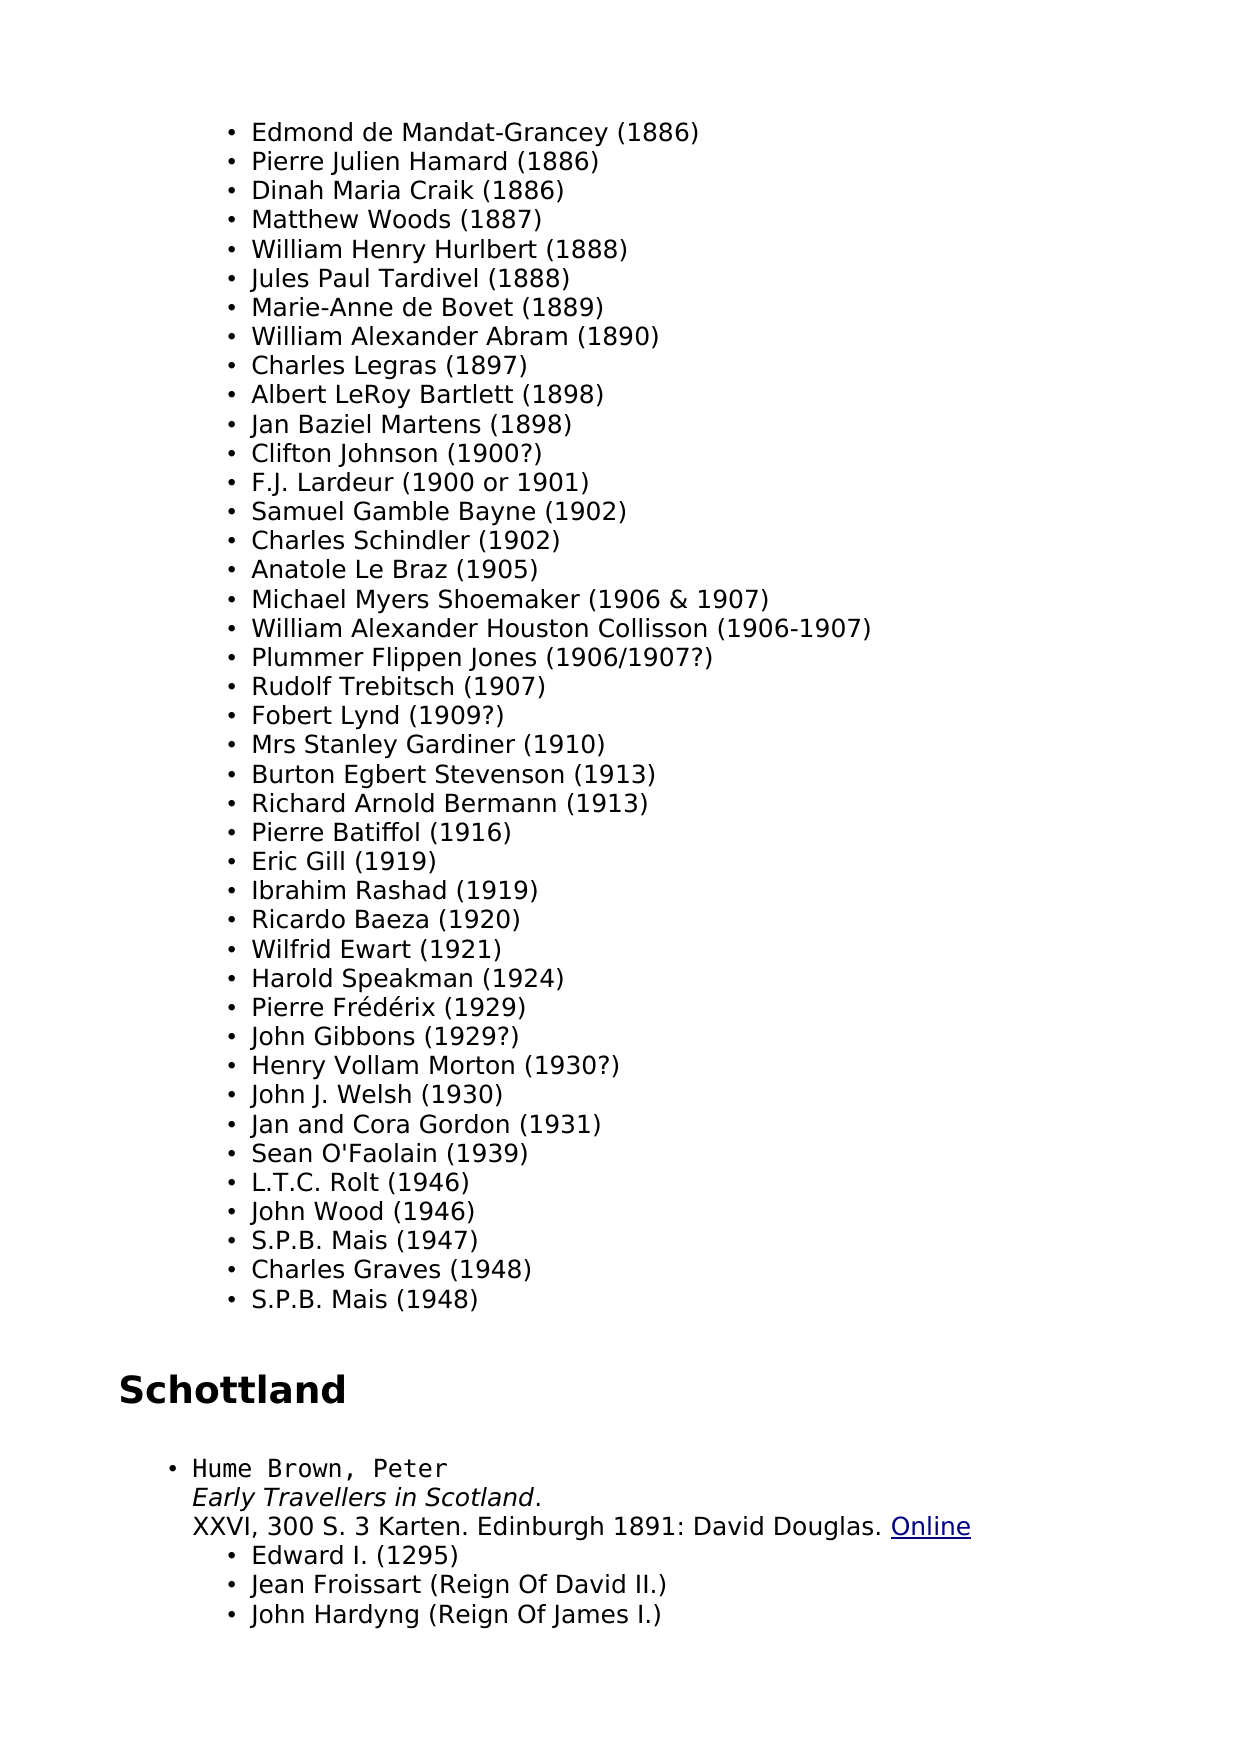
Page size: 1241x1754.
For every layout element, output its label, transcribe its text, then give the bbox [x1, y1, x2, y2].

list John Wood (1946) [236, 1197, 1122, 1226]
list Edmond de Mandat-Grancey (1886) [236, 118, 1122, 147]
list F.J. Lardeur (1900 or 1901) [236, 468, 1122, 497]
list L.T.C. Rolt (1946) [236, 1168, 1122, 1197]
list Jules Paul Tardivel (1888) [236, 264, 1122, 293]
list William Henry Hurlbert (1888) [236, 235, 1122, 264]
list Mrs Stanley Gardiner (1910) [236, 731, 1122, 760]
list S.P.B. Mais (1947) [236, 1226, 1122, 1256]
list Pierre Frédérix (1929) [236, 993, 1122, 1022]
list Matthew Woods (1887) [236, 206, 1122, 235]
list Jan Baziel Martens (1898) [236, 410, 1122, 439]
list John Hardyng (Reign Of James I.) [236, 1600, 1122, 1629]
list Wilfrid Ewart (1921) [236, 935, 1122, 964]
list Dinah Maria Craik (1886) [236, 176, 1122, 206]
list Sean O'Faolain (1939) [236, 1139, 1122, 1168]
list Fobert Lynd (1909?) [236, 701, 1122, 731]
list Samuel Gamble Bayne (1902) [236, 497, 1122, 526]
list Jean Froissart (Reign Of David II.) [236, 1571, 1122, 1600]
list Richard Arnold Bermann (1913) [236, 789, 1122, 818]
list Ibrahim Rashad (1919) [236, 876, 1122, 906]
list John Gibbons (1929?) [236, 1022, 1122, 1051]
list Edward I. (1295) [236, 1542, 1122, 1571]
list Pierre Batiffol (1916) [236, 818, 1122, 847]
list Henry Vollam Morton (1930?) [236, 1051, 1122, 1081]
list Eric Gill (1919) [236, 847, 1122, 876]
list Jan and Cora Gordon (1931) [236, 1110, 1122, 1139]
list Charles Schindler (1902) [236, 526, 1122, 556]
list Anatole Le Braz (1905) [236, 556, 1122, 585]
list William Alexander Abram (1890) [236, 322, 1122, 351]
list Pierre Julien Hamard (1886) [236, 147, 1122, 176]
list Clifton Johnson (1900?) [236, 439, 1122, 468]
list Michael Myers Shoemaker (1906 & 1907) [236, 585, 1122, 614]
list Burton Egbert Stevenson (1913) [236, 760, 1122, 789]
list Rudolf Trebitsch (1907) [236, 672, 1122, 701]
list Ricardo Baeza (1920) [236, 906, 1122, 935]
list Marie-Anne de Bovet (1889) [236, 293, 1122, 322]
list Hume Brown, Peter Early Travellers in Scotland. XXVI, 300 S. 3 Karten. Edinburgh 1891: David Douglas. Online [177, 1454, 1122, 1542]
list Plummer Flippen Jones (1906/1907?) [236, 643, 1122, 672]
subtitle Schottland [118, 1368, 1122, 1412]
list Harold Speakman (1924) [236, 964, 1122, 993]
list Charles Legras (1897) [236, 351, 1122, 381]
list S.P.B. Mais (1948) [236, 1285, 1122, 1314]
list Charles Graves (1948) [236, 1256, 1122, 1285]
list John J. Welsh (1930) [236, 1081, 1122, 1110]
list William Alexander Houston Collisson (1906-1907) [236, 614, 1122, 643]
list Albert LeRoy Bartlett (1898) [236, 381, 1122, 410]
